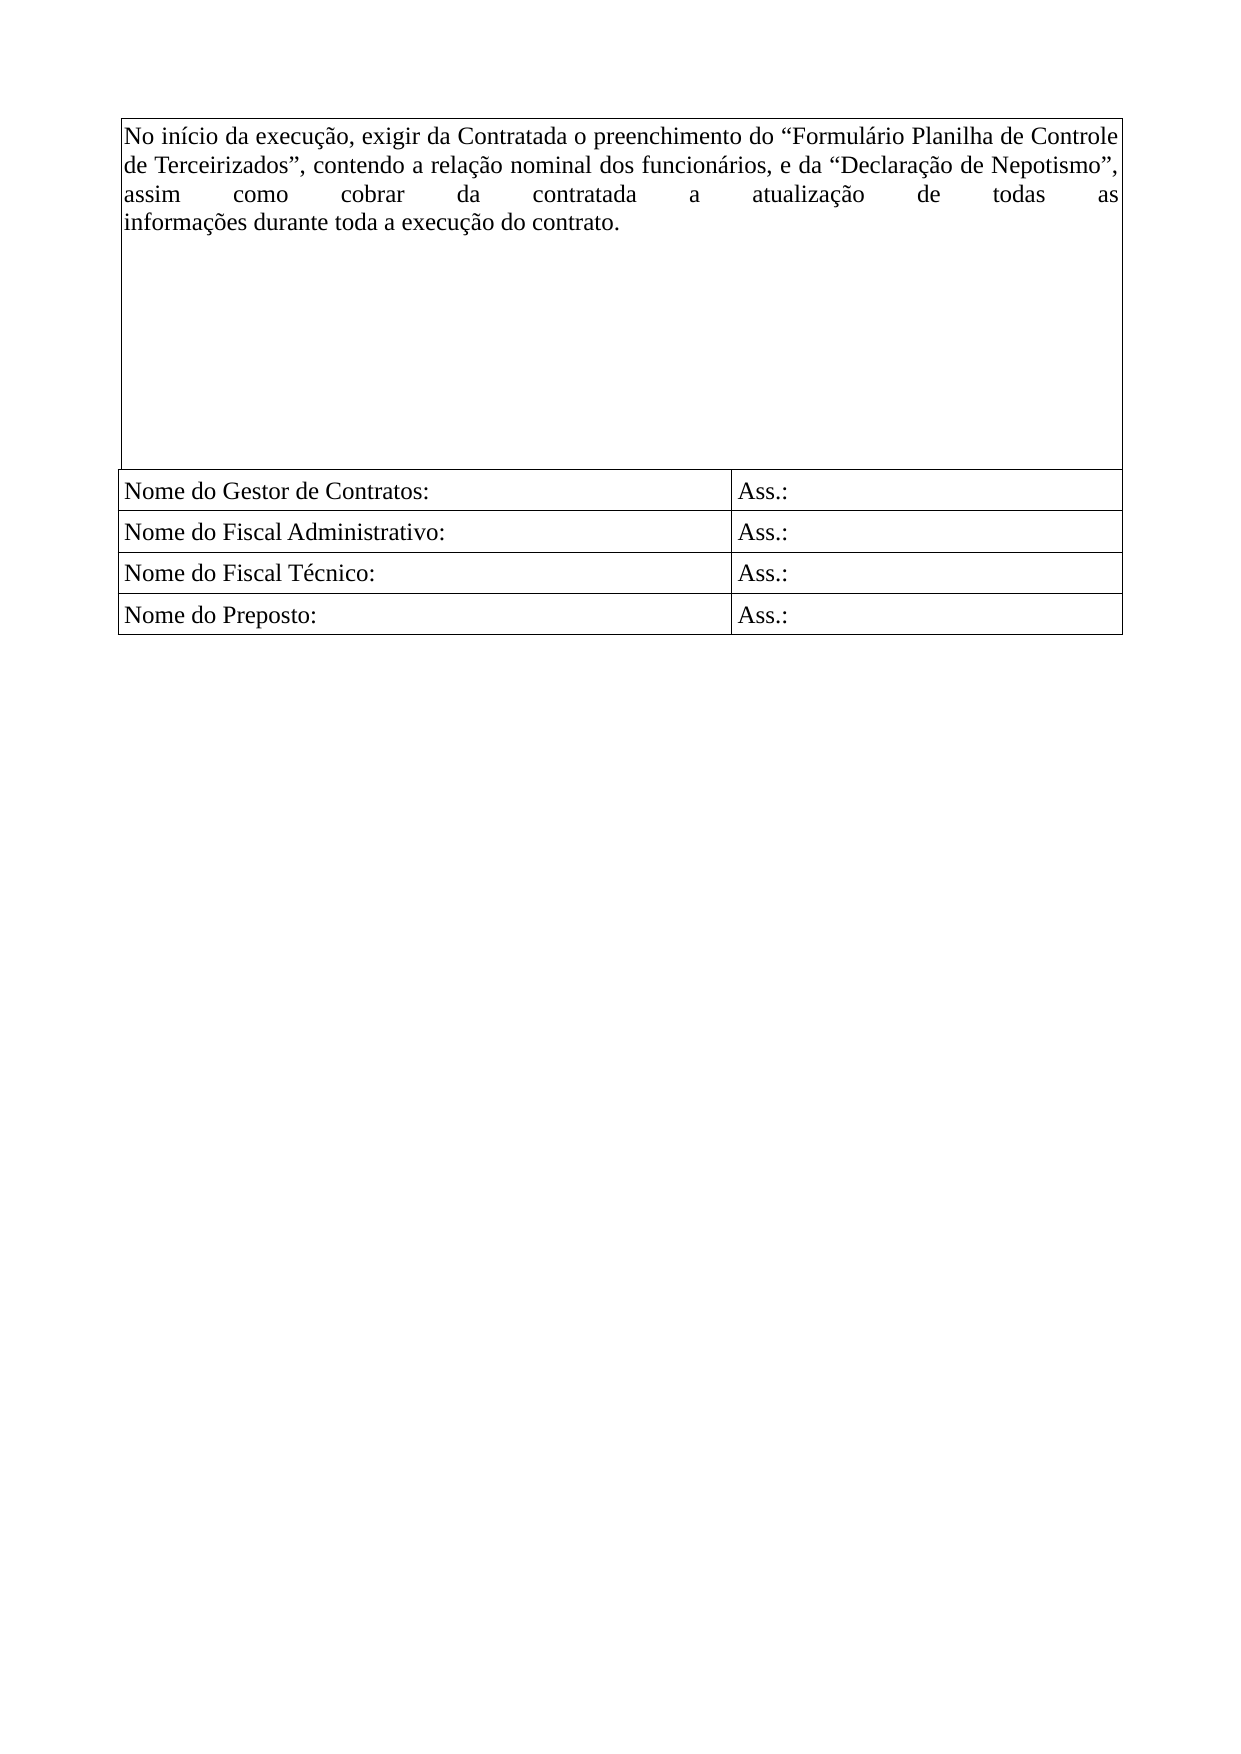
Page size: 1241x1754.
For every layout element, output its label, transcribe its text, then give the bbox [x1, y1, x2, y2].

table_cell Ass.: [732, 511, 1122, 552]
table_cell Ass.: [732, 553, 1122, 593]
table_header Nome do Gestor de Contratos: [119, 470, 731, 510]
table_cell Ass.: [732, 594, 1122, 634]
table_cell Nome do Fiscal Técnico: [119, 553, 731, 593]
table_header Ass.: [732, 470, 1122, 510]
table_cell Nome do Fiscal Administrativo: [119, 511, 731, 552]
table_cell No início da execução, exigir da Contratada o preenchimento do “Formulário Planilha de Controle de Terceirizados”, contendo a relação nominal dos funcionários, e da “Declaração de Nepotismo”, assim como cobrar da contratada a atualização de todas as informações durante toda a execução do contrato. [122, 119, 1122, 469]
table_cell Nome do Preposto: [119, 594, 731, 634]
